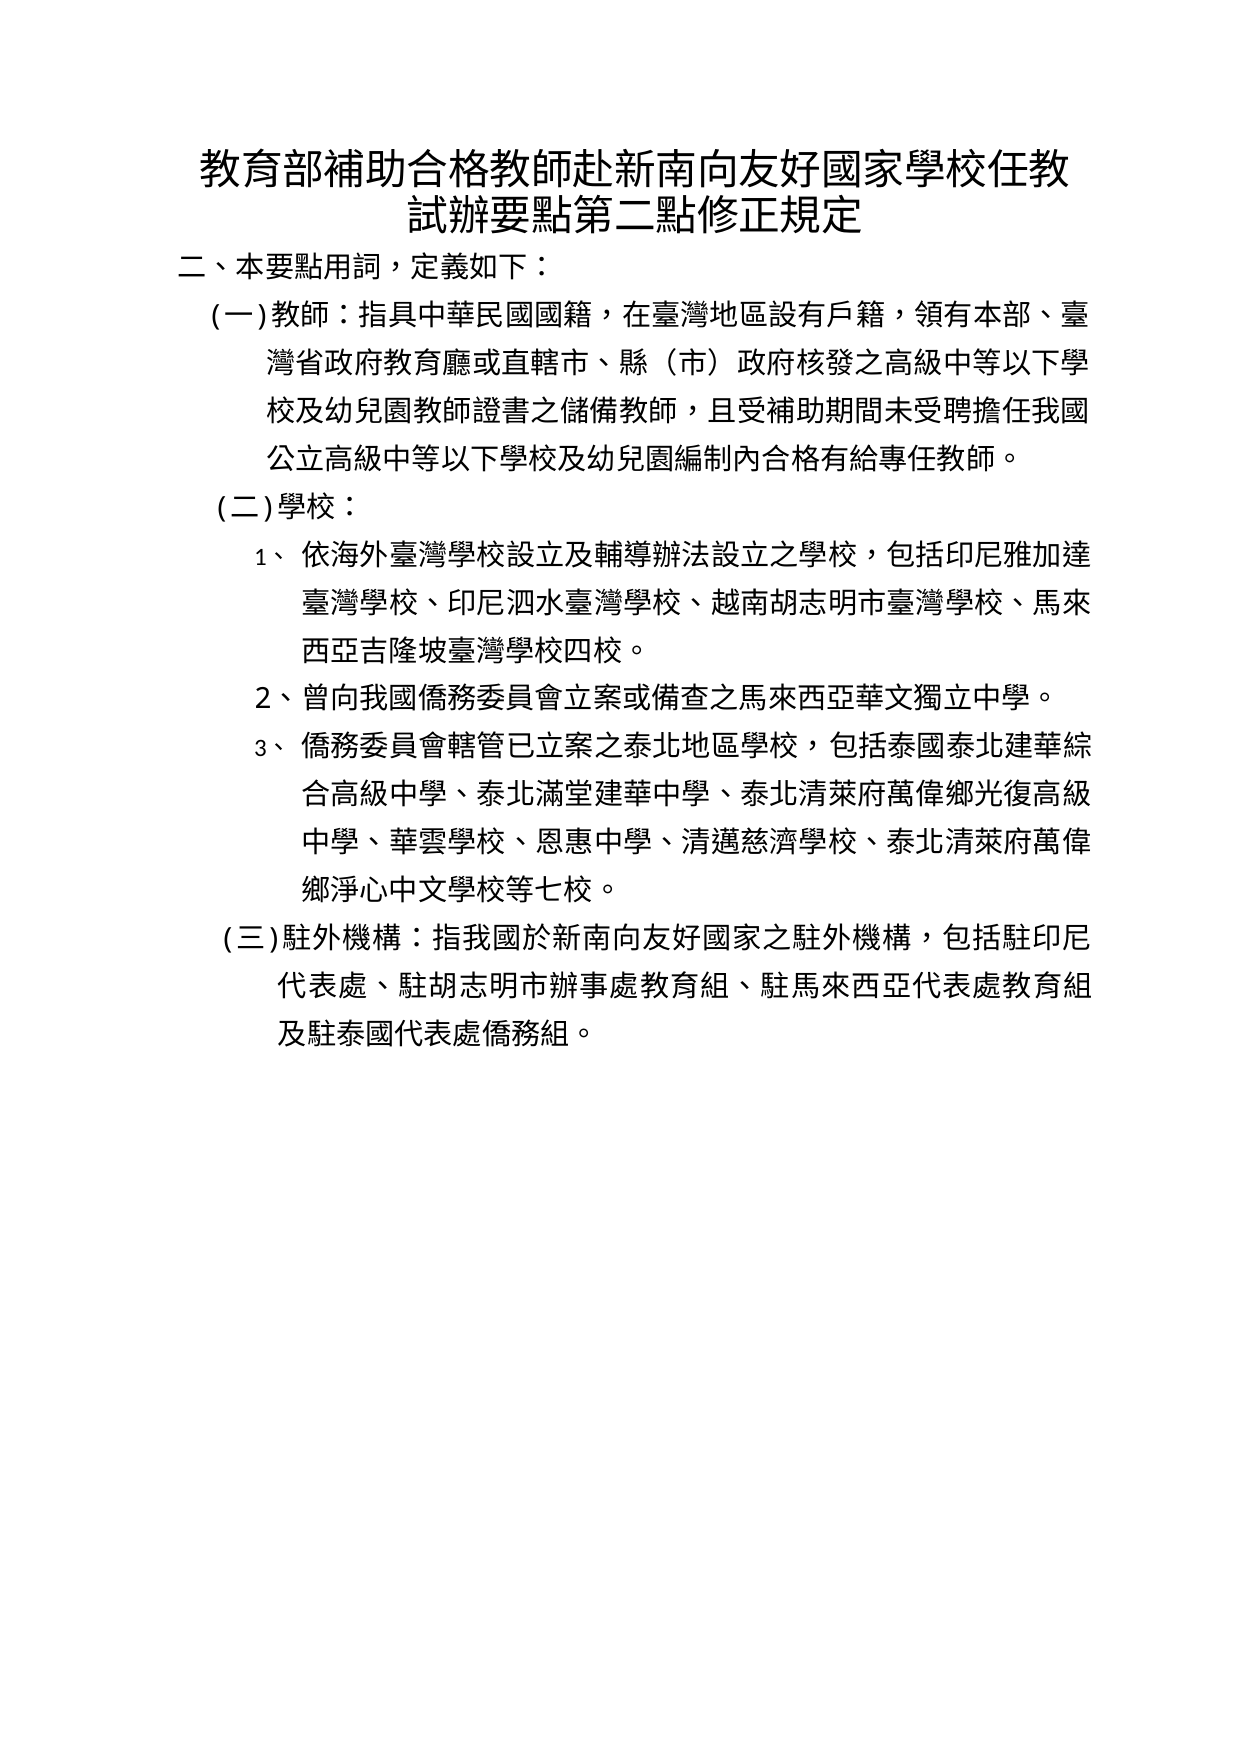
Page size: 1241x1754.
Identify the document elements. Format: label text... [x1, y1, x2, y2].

list 僑務委員會轄管已立案之泰北地區學校，包括泰國泰北建華綜合高級中學、泰北滿堂建華中學、泰北清萊府萬偉鄉光復高級中學、華雲學校、恩惠中學、清邁慈濟學校、泰北清萊府萬偉鄉淨心中文學校等七校。 [254, 718, 1092, 910]
list 曾向我國僑務委員會立案或備查之馬來西亞華文獨立中學。 [254, 671, 1092, 718]
text 教育部補助合格教師赴新南向友好國家學校任教 [177, 148, 1092, 193]
list 教師：指具中華民國國籍，在臺灣地區設有戶籍，領有本部、臺灣省政府教育廳或直轄市、縣（市）政府核發之高級中等以下學校及幼兒園教師證書之儲備教師，且受補助期間未受聘擔任我國公立高級中等以下學校及幼兒園編制內合格有給專任教師。 [207, 287, 1092, 479]
list 本要點用詞，定義如下： [177, 239, 1092, 287]
text 試辦要點第二點修正規定 [177, 193, 1092, 239]
list 學校： [213, 479, 1092, 527]
list 依海外臺灣學校設立及輔導辦法設立之學校，包括印尼雅加達臺灣學校、印尼泗水臺灣學校、越南胡志明市臺灣學校、馬來西亞吉隆坡臺灣學校四校。 [254, 527, 1092, 671]
list 駐外機構：指我國於新南向友好國家之駐外機構，包括駐印尼代表處、駐胡志明市辦事處教育組、駐馬來西亞代表處教育組及駐泰國代表處僑務組。 [218, 910, 1092, 1054]
